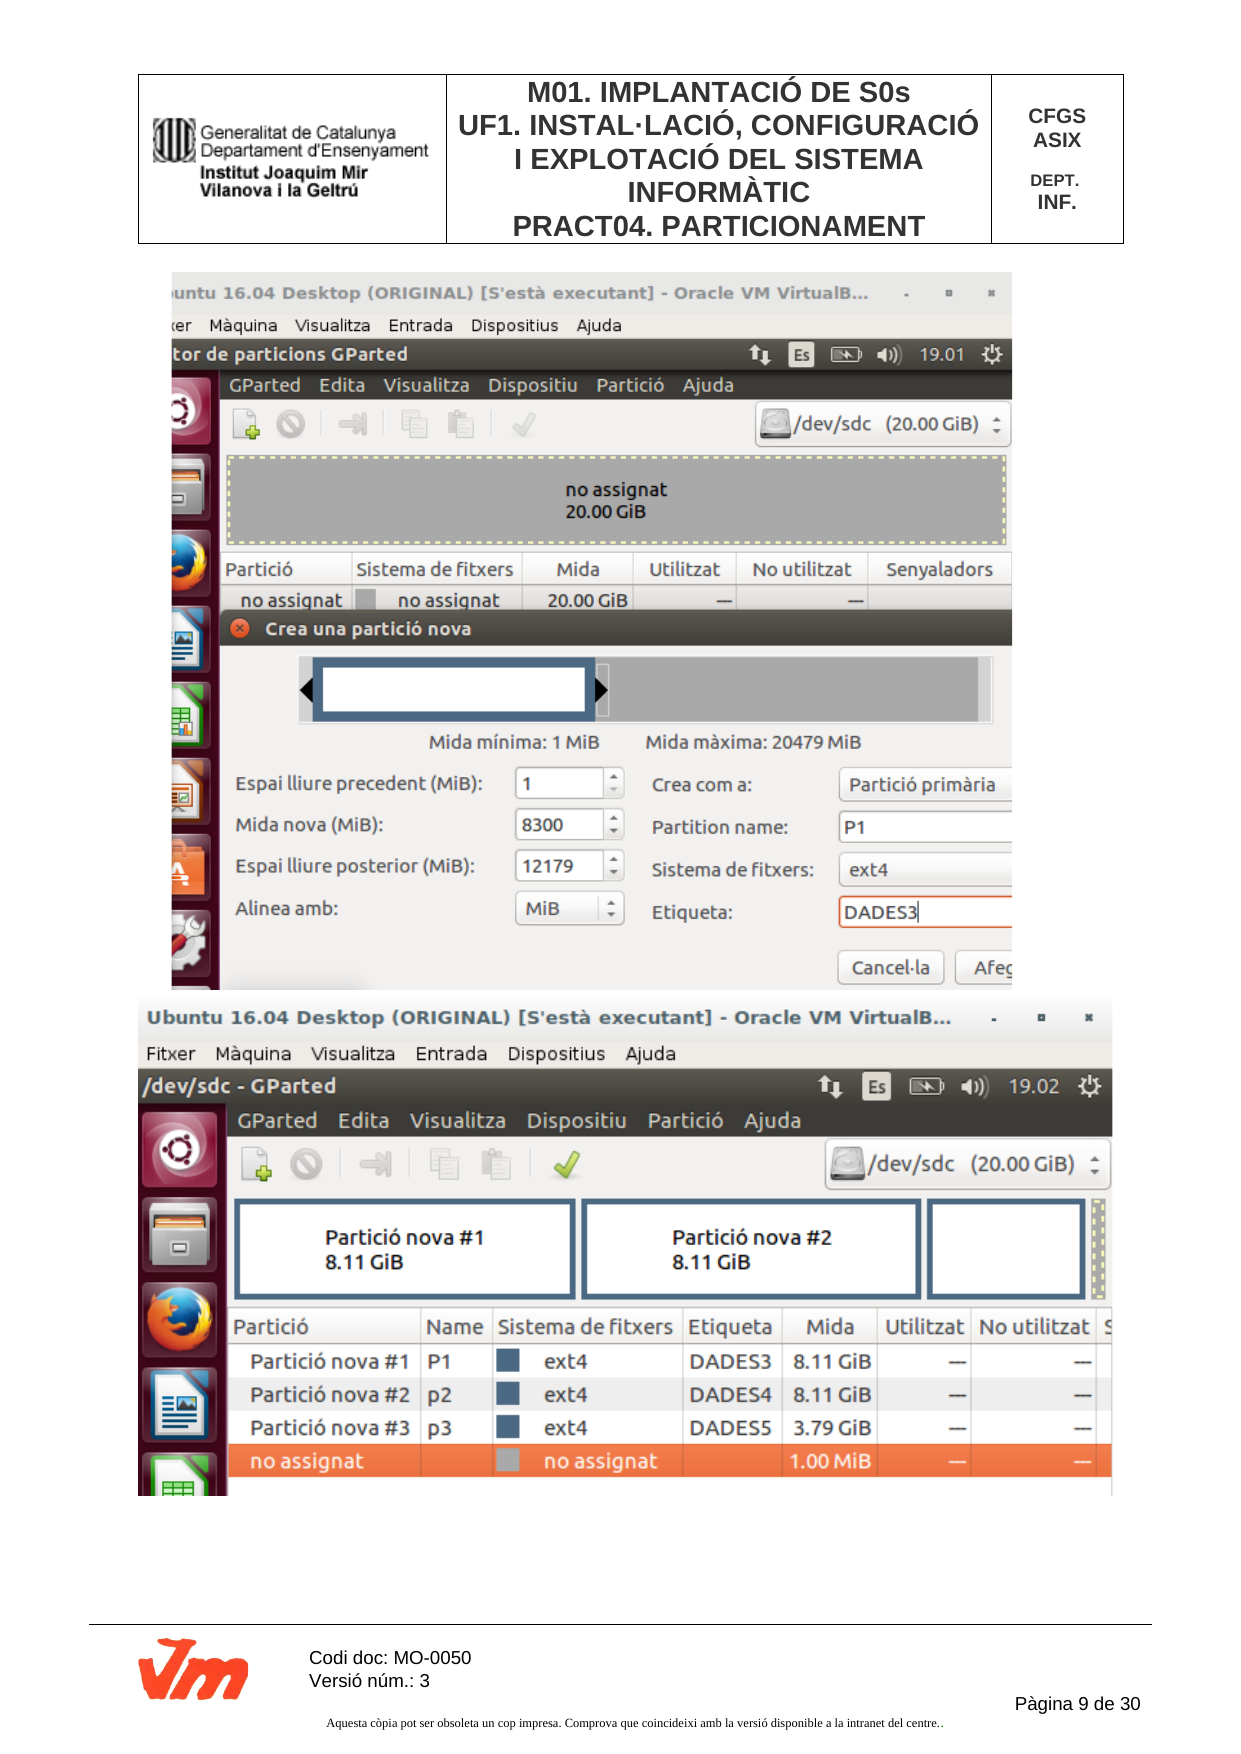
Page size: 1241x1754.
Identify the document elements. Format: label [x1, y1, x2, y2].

picture [138, 995, 1113, 1496]
picture [171, 272, 1013, 990]
picture [138, 1638, 249, 1700]
picture [146, 111, 440, 207]
